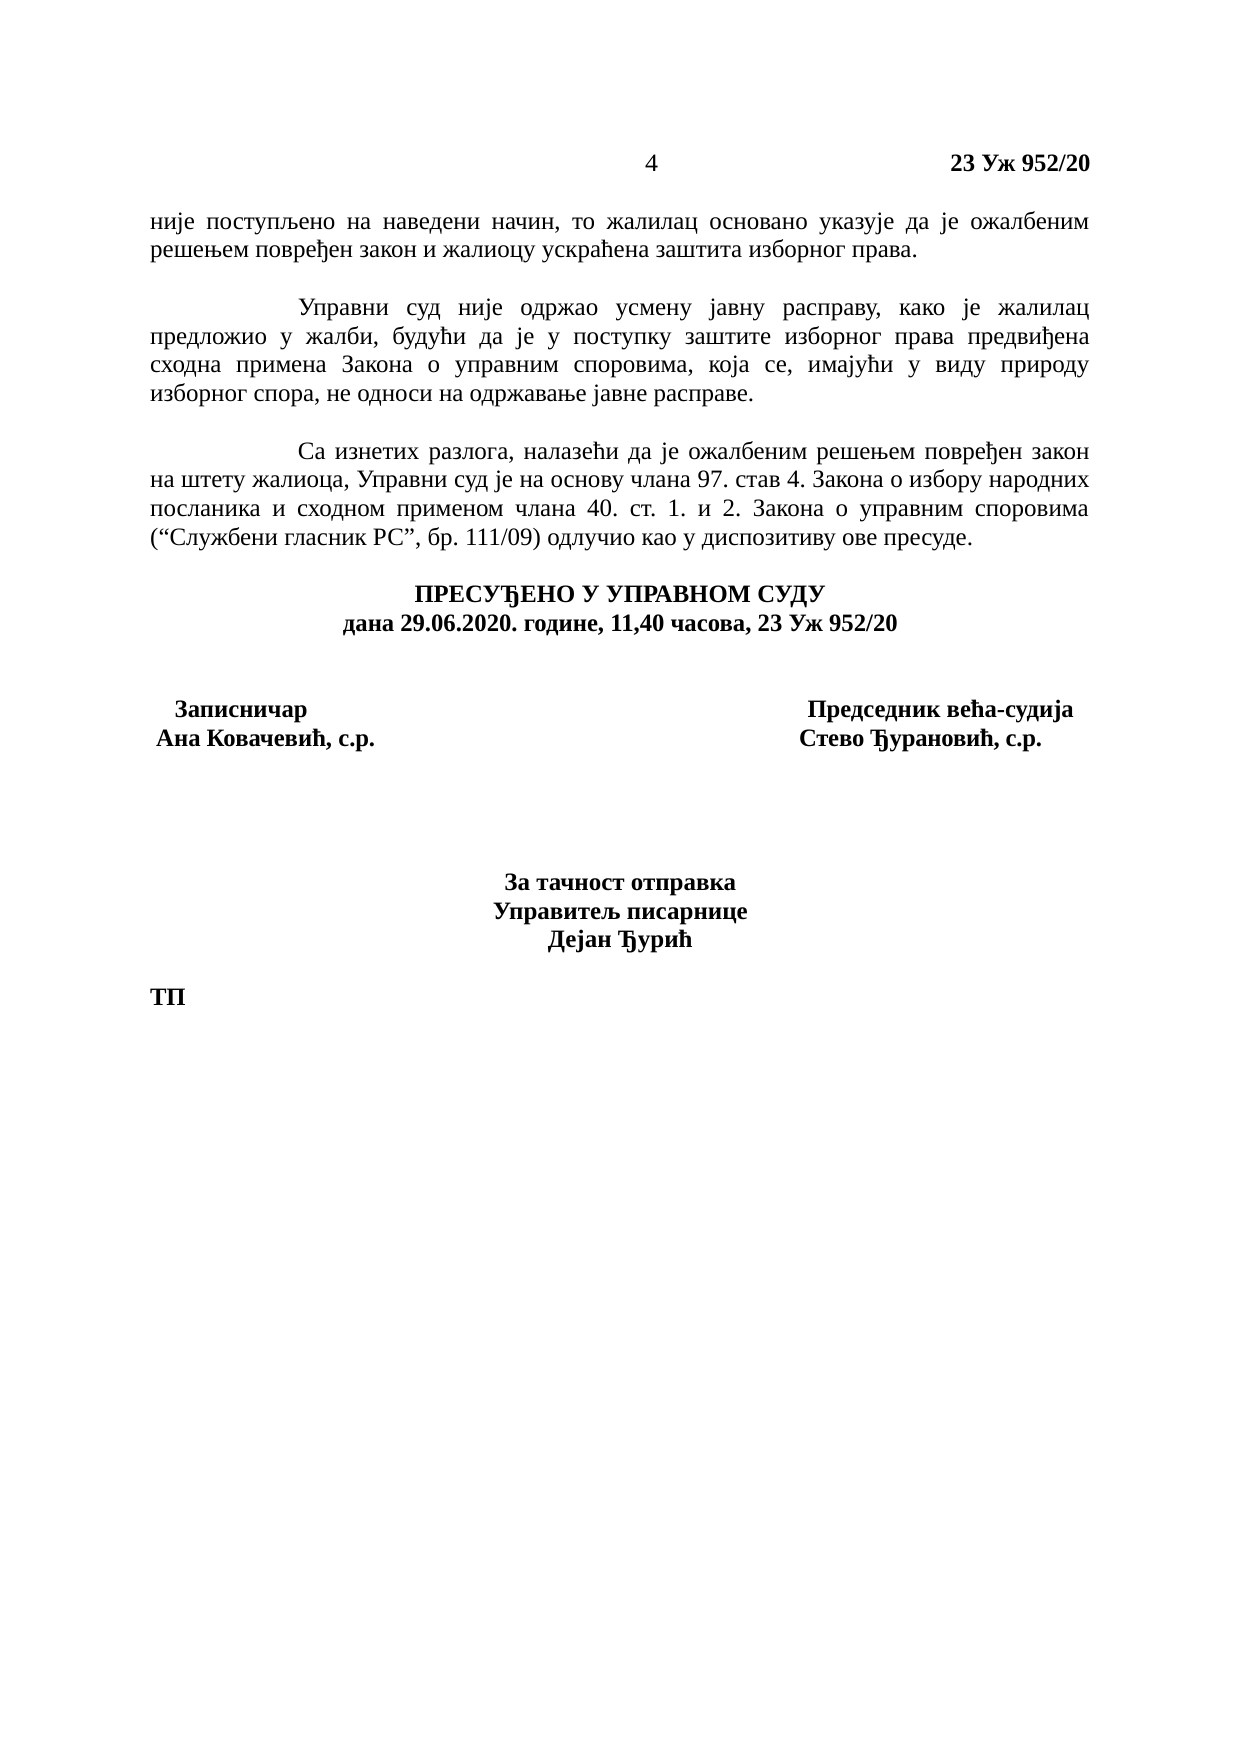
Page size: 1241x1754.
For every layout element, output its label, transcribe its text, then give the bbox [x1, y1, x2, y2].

text није поступљено на наведени начин, то жалилац основано указује да је ожалбеним решењем повређен закон и жалиоцу ускраћена заштита изборног права. [150, 206, 1090, 263]
text дана 29.06.2020. године, 11,40 часова, 23 Уж 952/20 [150, 608, 1090, 637]
text Управитељ писарнице [150, 896, 1090, 924]
text Ана Ковачевић, с.р. Стево Ђурановић, с.р. [150, 723, 1090, 752]
text Дејан Ђурић [150, 924, 1090, 953]
text Са изнетих разлога, налазећи да је ожалбеним решењем повређен закон на штету жалиоца, Управни суд је на основу члана 97. став 4. Закона о избору народних посланика и сходном применом члана 40. ст. 1. и 2. Закона о управним споровима (“Службени гласник РС”, бр. 111/09) одлучио као у диспозитиву ове пресуде. [150, 436, 1090, 551]
text Записничар Председник већа-судија [150, 694, 1090, 723]
text ТП [150, 982, 1090, 1011]
text За тачност отправка [150, 867, 1090, 896]
text ПРЕСУЂЕНО У УПРАВНОМ СУДУ [150, 579, 1090, 608]
text Управни суд није одржао усмену јавну расправу, како је жалилац предложио у жалби, будући да је у поступку заштите изборног права предвиђена сходна примена Закона о управним споровима, која се, имајући у виду природу изборног спора, не односи на одржавање јавне расправе. [150, 292, 1090, 407]
